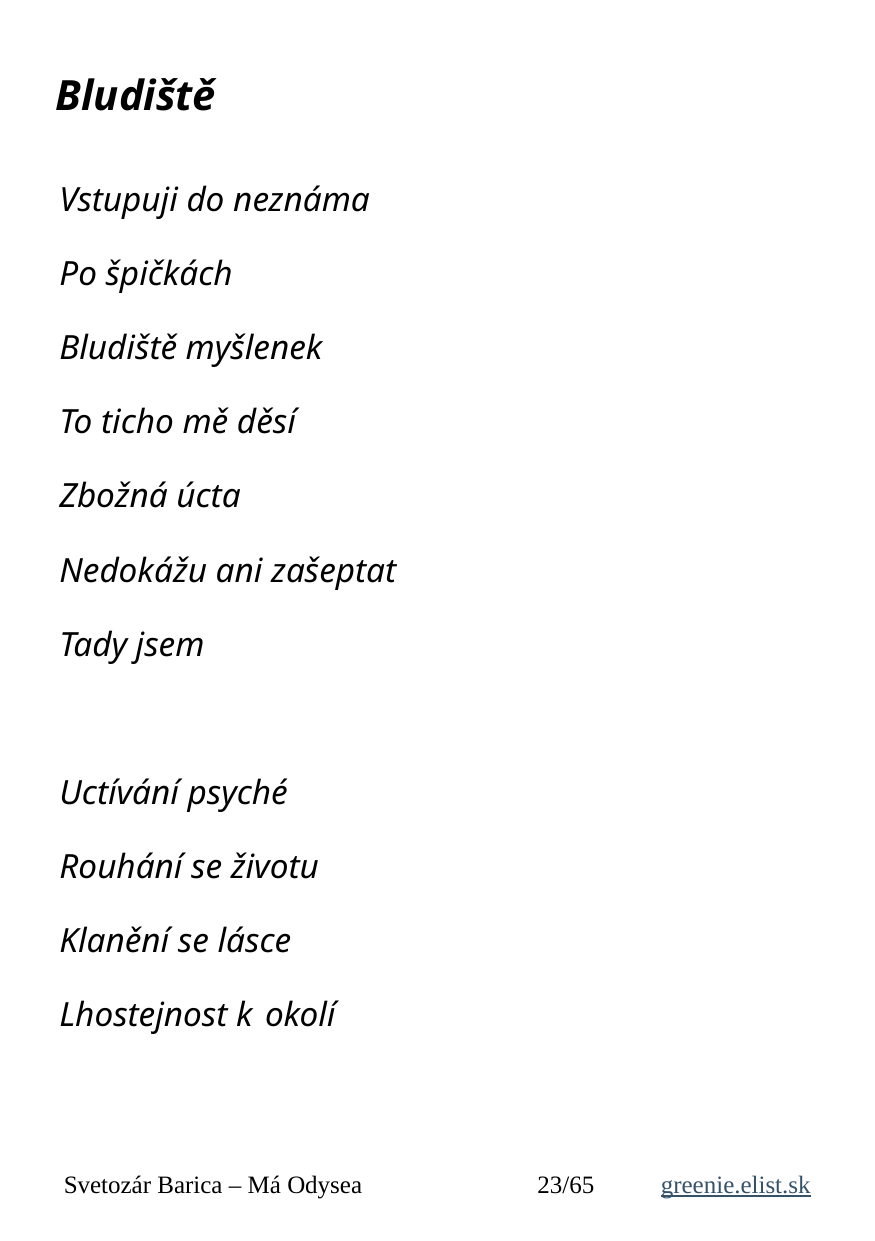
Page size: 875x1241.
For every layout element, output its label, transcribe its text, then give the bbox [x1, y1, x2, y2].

text Lhostejnost k okolí [59, 991, 833, 1036]
text To ticho mě děsí [59, 398, 833, 444]
text Rouhání se životu [59, 843, 833, 888]
subtitle Bludiště [56, 66, 833, 123]
text Nedokážu ani zašeptat [59, 546, 833, 592]
text Zbožná úcta [59, 472, 833, 518]
text Po špičkách [59, 250, 833, 296]
text Uctívání psyché [59, 768, 833, 814]
text Vstupuji do neznáma [59, 176, 833, 221]
text Bludiště myšlenek [59, 324, 833, 369]
text Tady jsem [59, 620, 833, 666]
text Klanění se lásce [59, 917, 833, 962]
